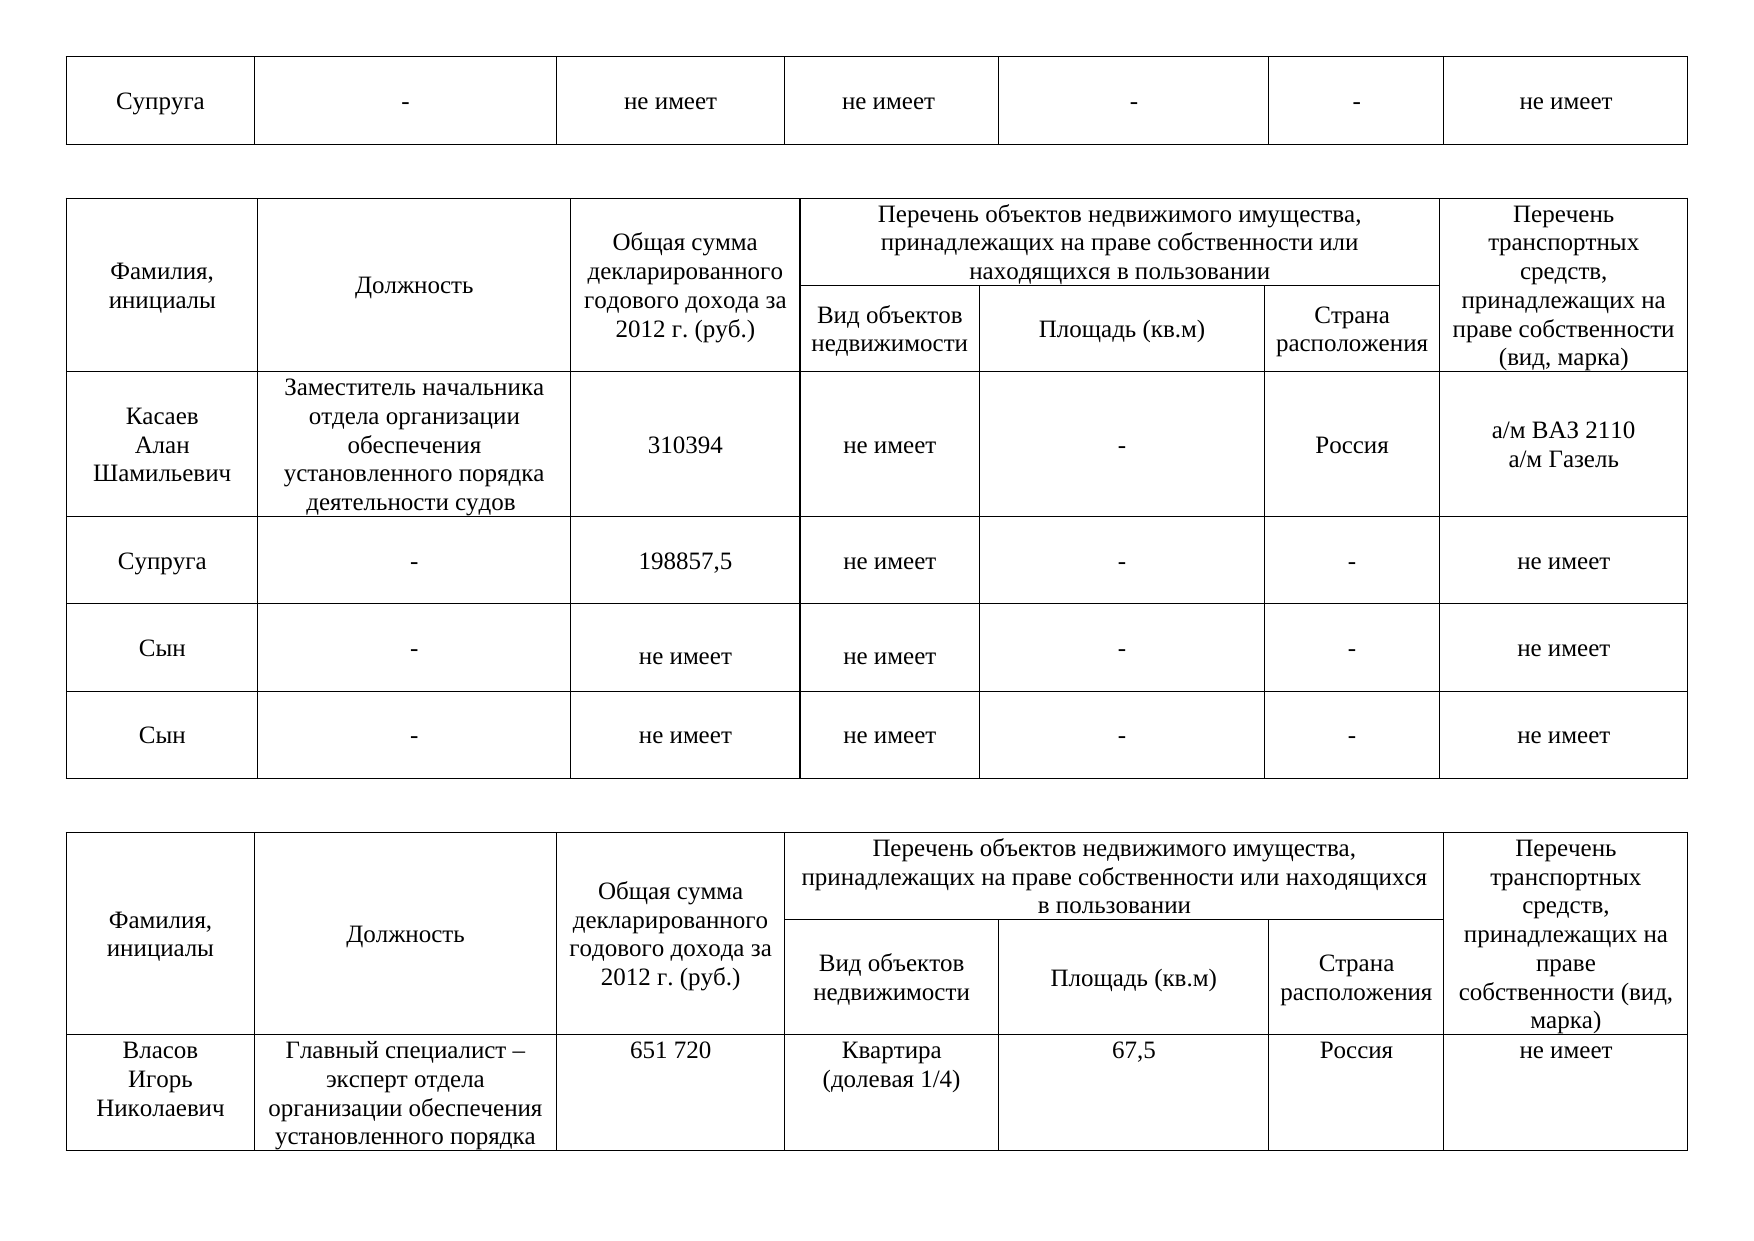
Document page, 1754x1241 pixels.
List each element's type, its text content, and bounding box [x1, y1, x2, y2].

table_cell 67,5 [999, 1035, 1268, 1150]
table_cell - [980, 517, 1264, 603]
table_header Должность [255, 833, 556, 1034]
table_cell Заместитель начальника отдела организации обеспечения установленного порядка деятельности судов [258, 372, 570, 516]
table_cell не имеет [801, 604, 979, 691]
table_cell не имеет [557, 57, 784, 143]
table_cell Власов Игорь николаевич [67, 1035, 254, 1150]
table_cell Супруга [67, 517, 257, 603]
table_cell - [258, 692, 570, 778]
table_cell Главный специалист –эксперт отдела организации обеспечения установленного порядка [255, 1035, 556, 1150]
table_cell Вид объектов недвижимости [785, 920, 998, 1034]
table_cell - [258, 604, 570, 691]
table_cell не имеет [1440, 604, 1687, 691]
table_cell не имеет [571, 604, 799, 691]
table_cell супруга [67, 57, 254, 143]
table_cell 651 720 [557, 1035, 784, 1150]
table_header Фамилия, инициалы [67, 199, 257, 371]
table_header Перечень транспортных средств, принадлежащих на праве собственности (вид, марка) [1444, 833, 1687, 1034]
table_cell Квартира (долевая 1/4) [785, 1035, 998, 1150]
table_cell не имеет [1440, 692, 1687, 778]
table_cell Площадь (кв.м) [999, 920, 1268, 1034]
table_cell - [980, 372, 1264, 516]
table_cell не имеет [1444, 1035, 1687, 1150]
table_cell не имеет [1444, 57, 1687, 143]
table_cell не имеет [801, 692, 979, 778]
table_cell - [1265, 517, 1439, 603]
table_header Должность [258, 199, 570, 371]
table_cell Сын [67, 692, 257, 778]
table_cell не имеет [571, 692, 799, 778]
table_cell Площадь (кв.м) [980, 286, 1264, 371]
table_cell не имеет [801, 372, 979, 516]
table_cell 310394 [571, 372, 799, 516]
table_cell Россия [1265, 372, 1439, 516]
table_header Перечень транспортных средств, принадлежащих на праве собственности (вид, марка) [1440, 199, 1687, 371]
table_cell - [1265, 604, 1439, 691]
table_cell - [980, 692, 1264, 778]
table_cell Касаев Алан Шамильевич [67, 372, 257, 516]
table_header Перечень объектов недвижимого имущества, принадлежащих на праве собственности или находящихся в пользовании [785, 833, 1443, 919]
table_cell - [980, 604, 1264, 691]
table_header Перечень объектов недвижимого имущества, принадлежащих на праве собственности или находящихся в пользовании [801, 199, 1439, 285]
table_cell Вид объектов недвижимости [801, 286, 979, 371]
table_header Общая сумма декларированного годового дохода за 2012 г. (руб.) [571, 199, 799, 371]
table_cell 198857,5 [571, 517, 799, 603]
table_cell не имеет [785, 57, 998, 143]
table_cell не имеет [1440, 517, 1687, 603]
table_cell а/м ВАЗ 2110 а/м Газель [1440, 372, 1687, 516]
table_cell - [1265, 692, 1439, 778]
table_cell Сын [67, 604, 257, 691]
table_cell Страна расположения [1265, 286, 1439, 371]
table_header Общая сумма декларированного годового дохода за 2012 г. (руб.) [557, 833, 784, 1034]
table_cell - [1269, 57, 1443, 143]
table_cell - [255, 57, 556, 143]
table_cell не имеет [801, 517, 979, 603]
table_cell Россия [1269, 1035, 1443, 1150]
table_cell - [999, 57, 1268, 143]
table_cell - [258, 517, 570, 603]
table_header Фамилия, инициалы [67, 833, 254, 1034]
table_cell Страна расположения [1269, 920, 1443, 1034]
